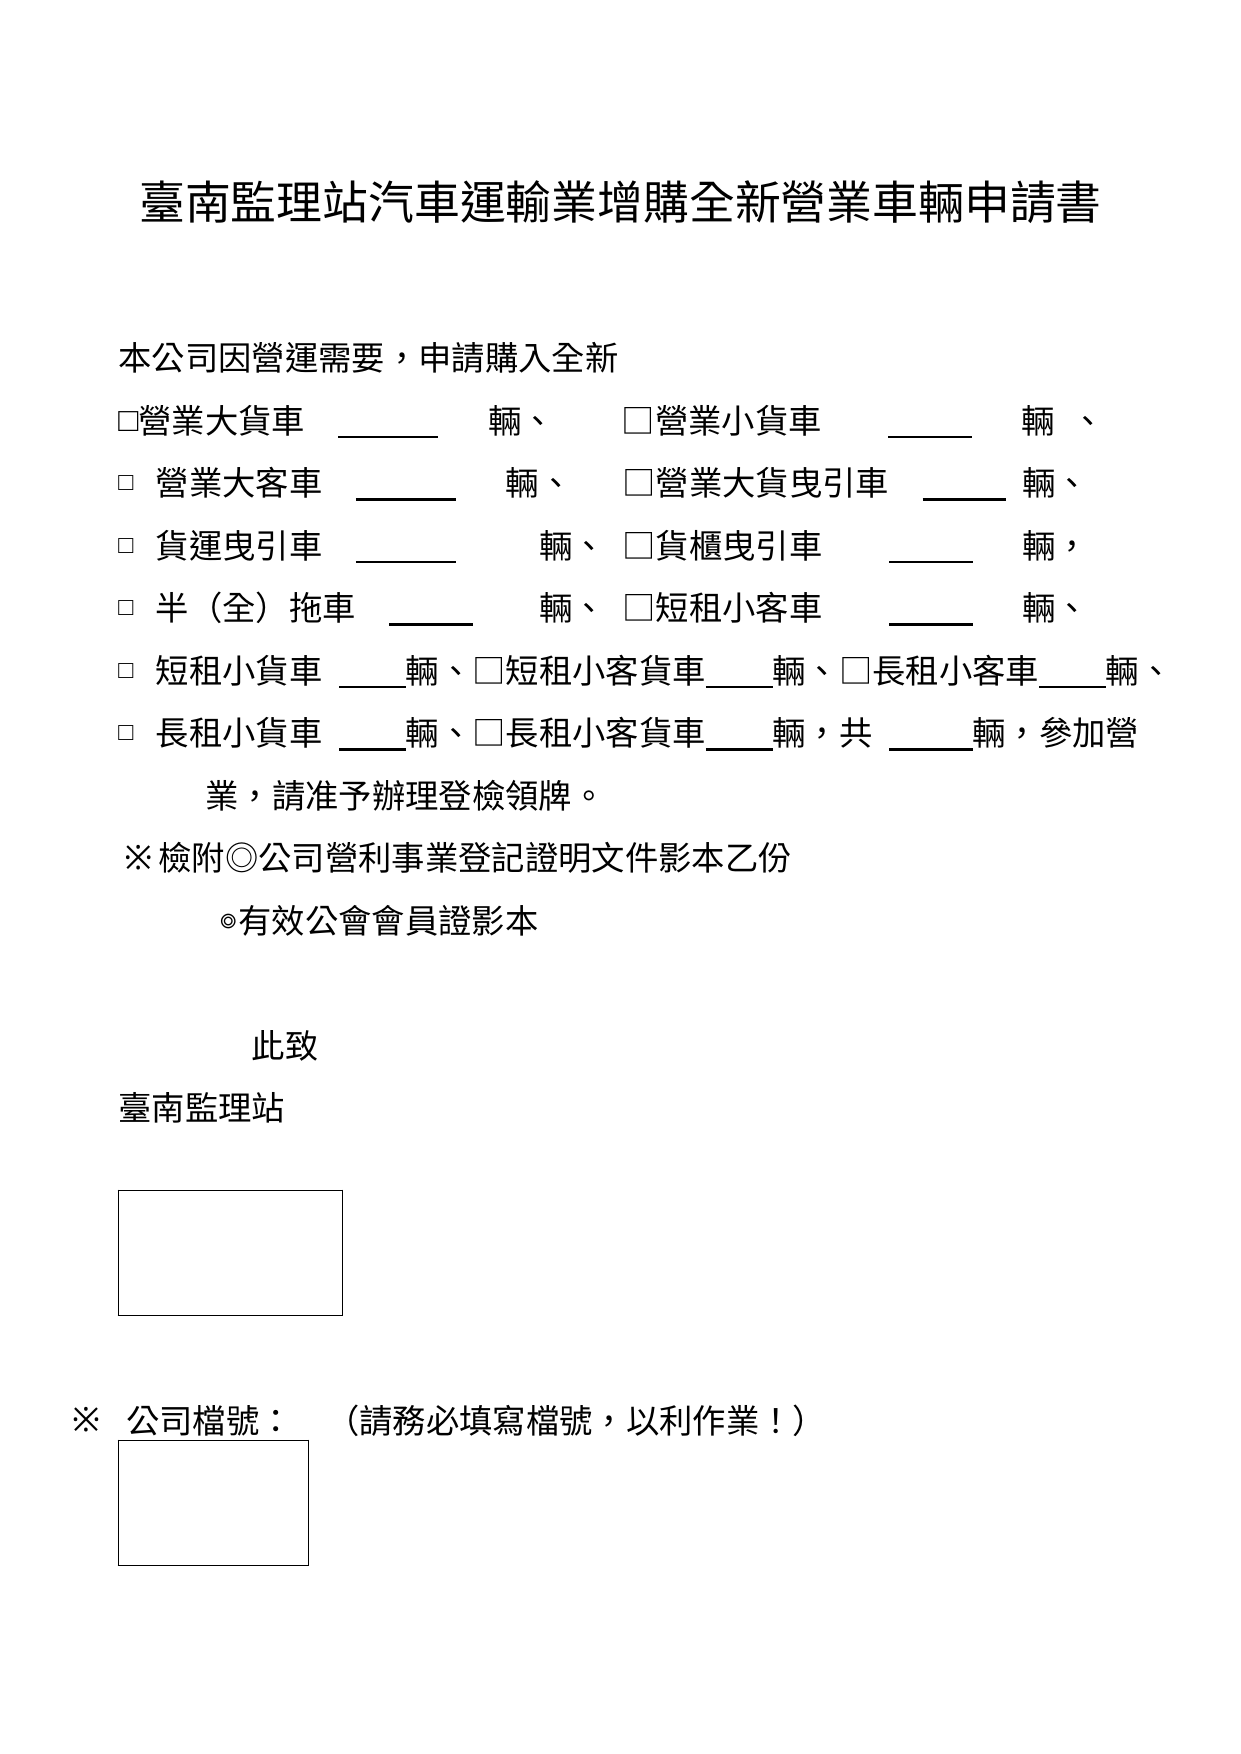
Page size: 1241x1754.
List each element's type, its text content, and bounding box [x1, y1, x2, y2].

text 臺南監理站汽車運輸業增購全新營業車輛申請書 [118, 127, 1122, 252]
list 公司檔號： （請務必填寫檔號，以利作業！） [66, 1377, 1157, 1439]
list 半（全）拖車 輛、 □短租小客車 輛、 [118, 564, 1157, 627]
text □營業大貨車 輛、 □營業小貨車 輛 、 [118, 377, 1122, 439]
text ◎有效公會會員證影本 [218, 877, 1157, 939]
list 檢附◎公司營利事業登記證明文件影本乙份 [118, 814, 1157, 877]
table_header [119, 1441, 308, 1564]
table_header [119, 1191, 342, 1314]
list 貨運曳引車 輛、 □貨櫃曳引車 輛， [118, 502, 1157, 564]
list 短租小貨車 輛、□短租小客貨車 輛、□長租小客車 輛、 [118, 627, 1157, 689]
list 營業大客車 輛、 □營業大貨曳引車 輛、 [118, 439, 1157, 502]
text 臺南監理站 [118, 1064, 1157, 1127]
text 本公司因營運需要，申請購入全新 [118, 314, 1122, 377]
list 長租小貨車 輛、□長租小客貨車 輛，共 輛，參加營業，請准予辦理登檢領牌。 [118, 689, 1157, 814]
text 此致 [118, 1002, 1157, 1064]
